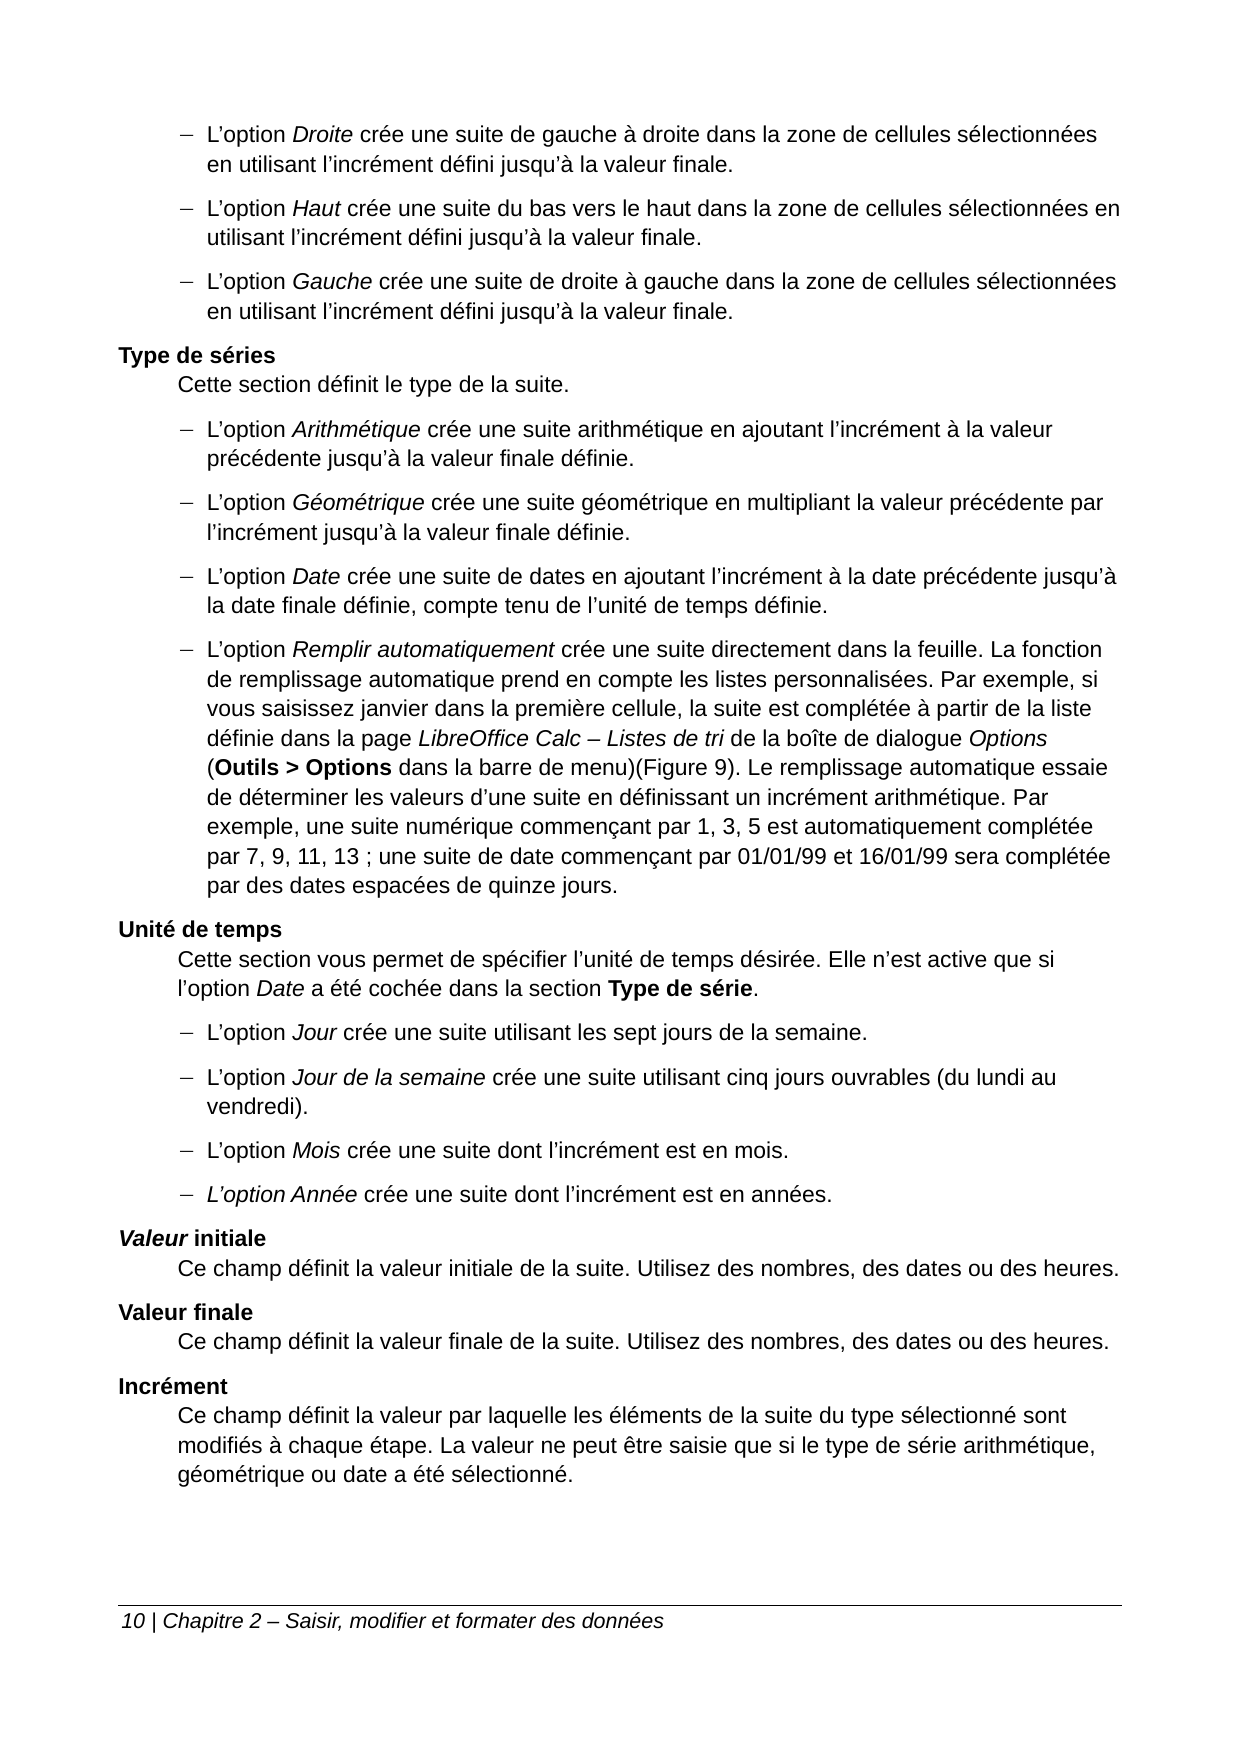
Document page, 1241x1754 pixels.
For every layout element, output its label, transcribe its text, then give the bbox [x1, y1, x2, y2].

subtitle Valeur initiale [118, 1222, 1122, 1251]
list L’option Arithmétique crée une suite arithmétique en ajoutant l’incrément à la valeur précédente jusqu’à la valeur finale définie. [177, 412, 1122, 471]
list Cette section vous permet de spécifier l’unité de temps désirée. Elle n’est active que si l’option Date a été cochée dans la section Type de série. [177, 942, 1122, 1001]
list L’option Année crée une suite dont l’incrément est en années. [177, 1178, 1122, 1207]
subtitle Incrément [118, 1369, 1122, 1399]
list Ce champ définit la valeur par laquelle les éléments de la suite du type sélectionné sont modifiés à chaque étape. La valeur ne peut être saisie que si le type de série arithmétique, géométrique ou date a été sélectionné. [177, 1399, 1122, 1487]
list L’option Jour crée une suite utilisant les sept jours de la semaine. [177, 1016, 1122, 1046]
list L’option Droite crée une suite de gauche à droite dans la zone de cellules sélectionnées en utilisant l’incrément défini jusqu’à la valeur finale. [177, 118, 1122, 177]
list L’option Jour de la semaine crée une suite utilisant cinq jours ouvrables (du lundi au vendredi). [177, 1060, 1122, 1119]
list L’option Date crée une suite de dates en ajoutant l’incrément à la date précédente jusqu’à la date finale définie, compte tenu de l’unité de temps définie. [177, 559, 1122, 618]
subtitle Type de séries [118, 339, 1122, 368]
list L’option Géométrique crée une suite géométrique en multipliant la valeur précédente par l’incrément jusqu’à la valeur finale définie. [177, 486, 1122, 545]
list L’option Haut crée une suite du bas vers le haut dans la zone de cellules sélectionnées en utilisant l’incrément défini jusqu’à la valeur finale. [177, 192, 1122, 251]
list Ce champ définit la valeur finale de la suite. Utilisez des nombres, des dates ou des heures. [177, 1325, 1122, 1355]
list L’option Remplir automatiquement crée une suite directement dans la feuille. La fonction de remplissage automatique prend en compte les listes personnalisées. Par exemple, si vous saisissez janvier dans la première cellule, la suite est complétée à partir de la liste définie dans la page LibreOffice Calc – Listes de tri de la boîte de dialogue Options (Outils > Options dans la barre de menu)(Figure 9). Le remplissage automatique essaie de déterminer les valeurs d’une suite en définissant un incrément arithmétique. Par exemple, une suite numérique commençant par 1, 3, 5 est automatiquement complétée par 7, 9, 11, 13 ; une suite de date commençant par 01/01/99 et 16/01/99 sera complétée par des dates espacées de quinze jours. [177, 633, 1122, 898]
subtitle Unité de temps [118, 913, 1122, 942]
subtitle Valeur finale [118, 1296, 1122, 1325]
list Ce champ définit la valeur initiale de la suite. Utilisez des nombres, des dates ou des heures. [177, 1251, 1122, 1281]
list L’option Gauche crée une suite de droite à gauche dans la zone de cellules sélectionnées en utilisant l’incrément défini jusqu’à la valeur finale. [177, 265, 1122, 324]
list Cette section définit le type de la suite. [177, 368, 1122, 398]
list L’option Mois crée une suite dont l’incrément est en mois. [177, 1134, 1122, 1163]
